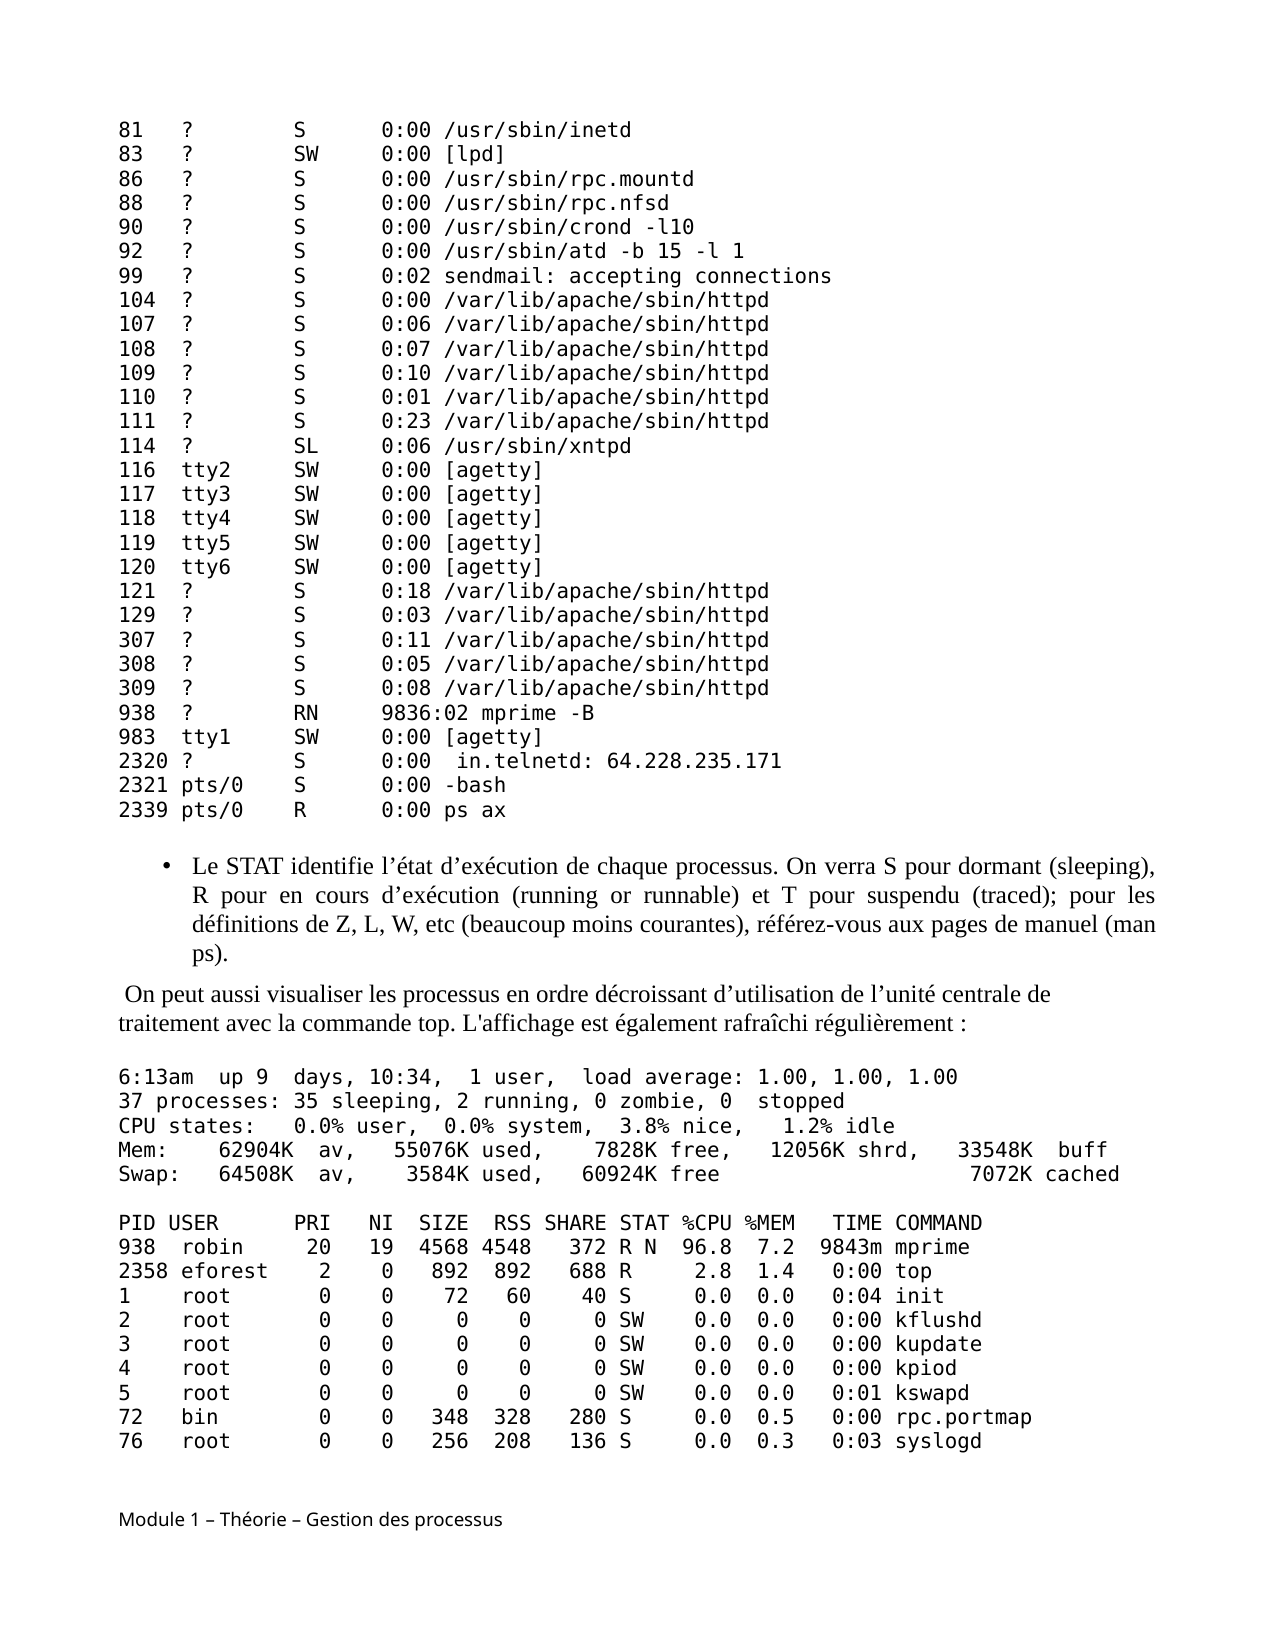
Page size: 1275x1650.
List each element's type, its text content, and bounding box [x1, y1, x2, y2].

text 72 bin 0 0 348 328 280 S 0.0 0.5 0:00 rpc.portmap [118, 1405, 1157, 1429]
text 2 root 0 0 0 0 0 SW 0.0 0.0 0:00 kflushd [118, 1308, 1157, 1332]
text 121 ? S 0:18 /var/lib/apache/sbin/httpd [118, 579, 1157, 603]
text 111 ? S 0:23 /var/lib/apache/sbin/httpd [118, 409, 1157, 434]
text 6:13am up 9 days, 10:34, 1 user, load average: 1.00, 1.00, 1.00 [118, 1065, 1157, 1089]
text 86 ? S 0:00 /usr/sbin/rpc.mountd [118, 167, 1157, 191]
text 129 ? S 0:03 /var/lib/apache/sbin/httpd [118, 603, 1157, 628]
text 938 ? RN 9836:02 mprime -B [118, 701, 1157, 725]
text 107 ? S 0:06 /var/lib/apache/sbin/httpd [118, 312, 1157, 337]
text 76 root 0 0 256 208 136 S 0.0 0.3 0:03 syslogd [118, 1429, 1157, 1453]
text 938 robin 20 19 4568 4548 372 R N 96.8 7.2 9843m mprime [118, 1235, 1157, 1259]
text 120 tty6 SW 0:00 [agetty] [118, 555, 1157, 579]
text 104 ? S 0:00 /var/lib/apache/sbin/httpd [118, 288, 1157, 312]
text 307 ? S 0:11 /var/lib/apache/sbin/httpd [118, 628, 1157, 652]
text Mem: 62904K av, 55076K used, 7828K free, 12056K shrd, 33548K buff [118, 1138, 1157, 1162]
text 81 ? S 0:00 /usr/sbin/inetd [118, 118, 1157, 142]
list Le STAT identifie l’état d’exécution de chaque processus. On verra S pour dormant (sleeping), R pour en cours d’exécution (running or runnable) et T pour suspendu (traced); pour les définitions de Z, L, W, etc (beaucoup moins courantes), référez-vous aux pages de manuel (man ps). [162, 851, 1157, 966]
text 118 tty4 SW 0:00 [agetty] [118, 506, 1157, 531]
text On peut aussi visualiser les processus en ordre décroissant d’utilisation de l’unité centrale de traitement avec la commande top. L'affichage est également rafraîchi régulièrement : [118, 979, 1157, 1036]
text 109 ? S 0:10 /var/lib/apache/sbin/httpd [118, 361, 1157, 385]
text 309 ? S 0:08 /var/lib/apache/sbin/httpd [118, 676, 1157, 701]
text 119 tty5 SW 0:00 [agetty] [118, 531, 1157, 555]
text 4 root 0 0 0 0 0 SW 0.0 0.0 0:00 kpiod [118, 1356, 1157, 1381]
text 117 tty3 SW 0:00 [agetty] [118, 482, 1157, 506]
text 308 ? S 0:05 /var/lib/apache/sbin/httpd [118, 652, 1157, 676]
text 2320 ? S 0:00 in.telnetd: 64.228.235.171 [118, 749, 1157, 773]
text 37 processes: 35 sleeping, 2 running, 0 zombie, 0 stopped [118, 1089, 1157, 1114]
text 2358 eforest 2 0 892 892 688 R 2.8 1.4 0:00 top [118, 1259, 1157, 1284]
text PID USER PRI NI SIZE RSS SHARE STAT %CPU %MEM TIME COMMAND [118, 1211, 1157, 1235]
text 2321 pts/0 S 0:00 -bash [118, 773, 1157, 798]
text CPU states: 0.0% user, 0.0% system, 3.8% nice, 1.2% idle [118, 1114, 1157, 1138]
text 88 ? S 0:00 /usr/sbin/rpc.nfsd [118, 191, 1157, 215]
text 110 ? S 0:01 /var/lib/apache/sbin/httpd [118, 385, 1157, 409]
text 5 root 0 0 0 0 0 SW 0.0 0.0 0:01 kswapd [118, 1381, 1157, 1405]
text 92 ? S 0:00 /usr/sbin/atd -b 15 -l 1 [118, 239, 1157, 264]
text 983 tty1 SW 0:00 [agetty] [118, 725, 1157, 749]
text 116 tty2 SW 0:00 [agetty] [118, 458, 1157, 482]
text 108 ? S 0:07 /var/lib/apache/sbin/httpd [118, 337, 1157, 361]
text 3 root 0 0 0 0 0 SW 0.0 0.0 0:00 kupdate [118, 1332, 1157, 1356]
text 114 ? SL 0:06 /usr/sbin/xntpd [118, 434, 1157, 458]
text 1 root 0 0 72 60 40 S 0.0 0.0 0:04 init [118, 1284, 1157, 1308]
text 83 ? SW 0:00 [lpd] [118, 142, 1157, 167]
text 90 ? S 0:00 /usr/sbin/crond -l10 [118, 215, 1157, 239]
text 99 ? S 0:02 sendmail: accepting connections [118, 264, 1157, 288]
text Swap: 64508K av, 3584K used, 60924K free 7072K cached [118, 1162, 1157, 1187]
text 2339 pts/0 R 0:00 ps ax [118, 798, 1157, 822]
